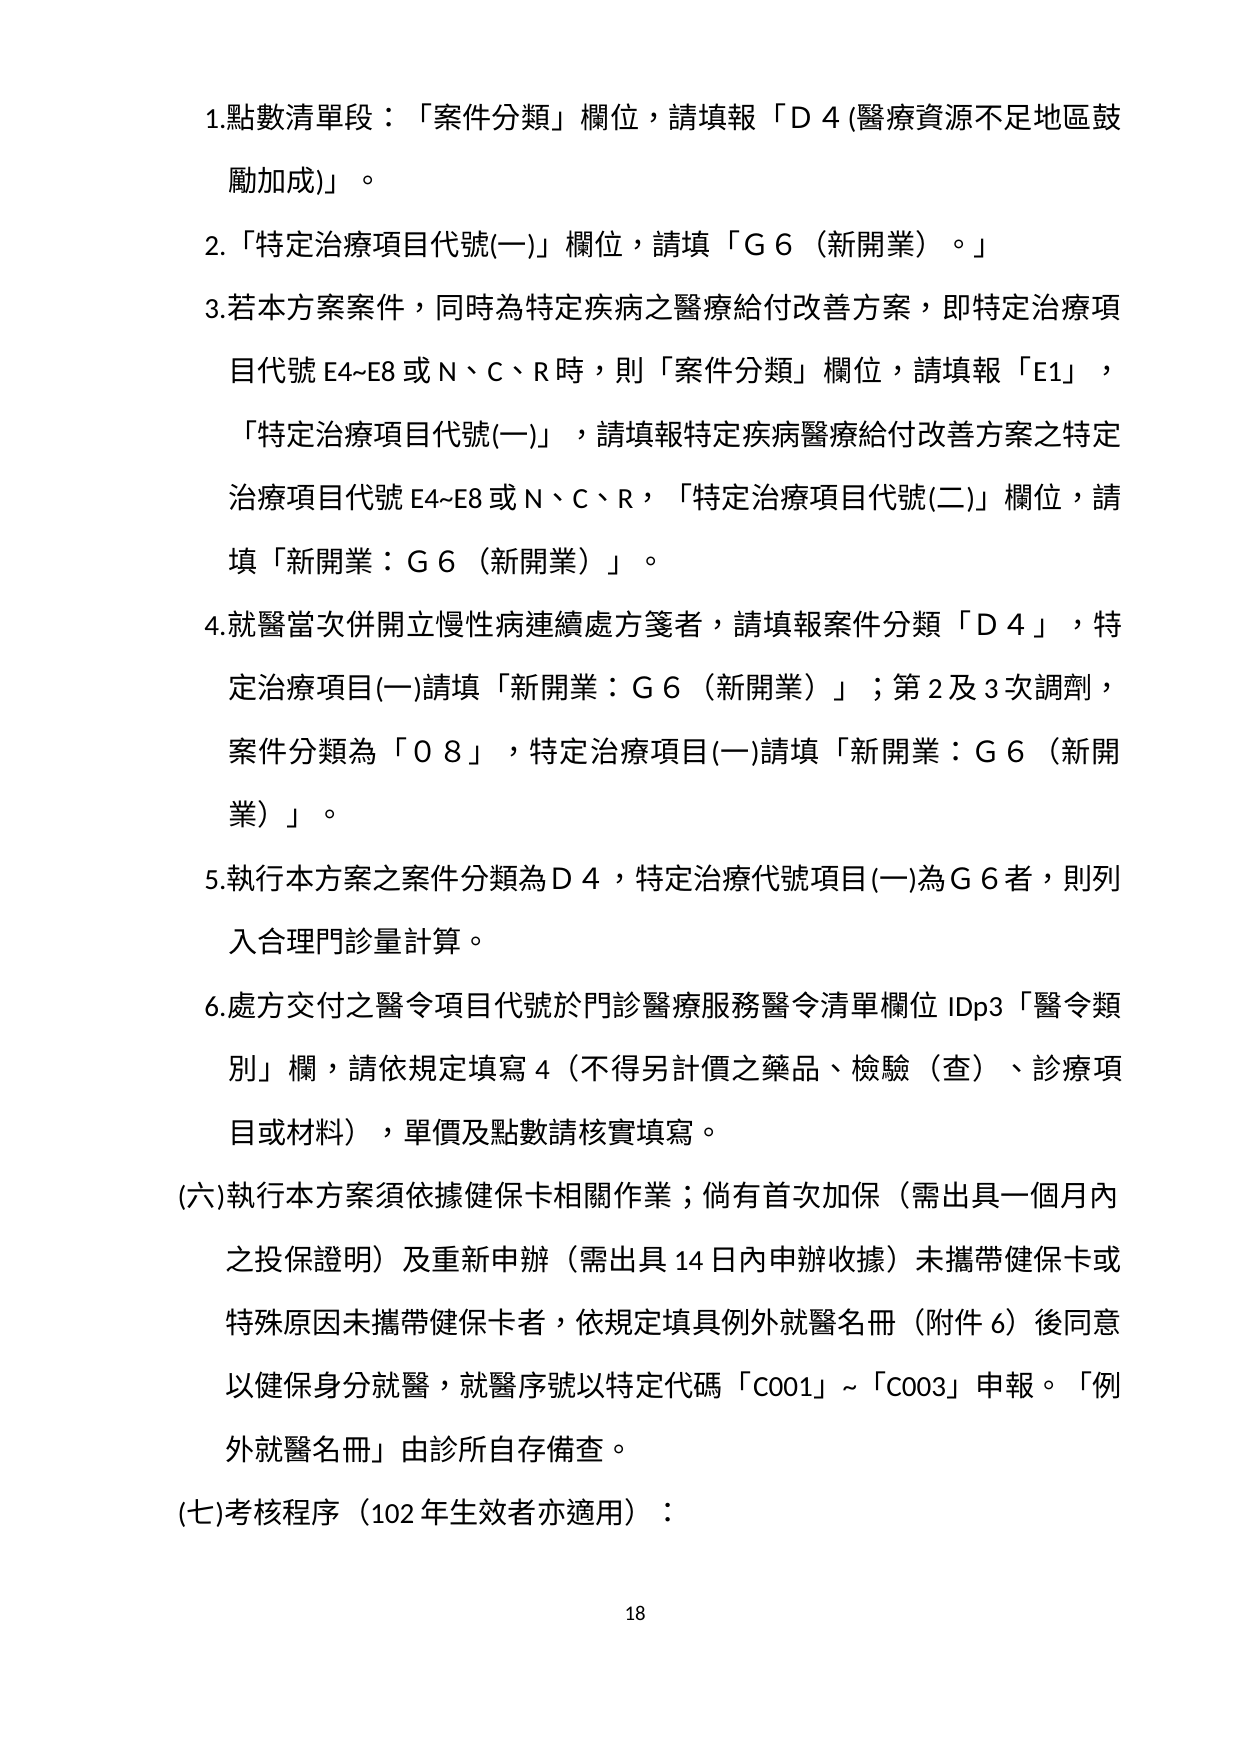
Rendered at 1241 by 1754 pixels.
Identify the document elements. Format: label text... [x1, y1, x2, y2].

text 2.「特定治療項目代號(一)」欄位，請填「Ｇ６（新開業）。」 [204, 221, 1122, 263]
text 1.點數清單段：「案件分類」欄位，請填報「Ｄ４(醫療資源不足地區鼓勵加成)」。 [204, 94, 1122, 200]
text 6.處方交付之醫令項目代號於門診醫療服務醫令清單欄位IDp3「醫令類別」欄，請依規定填寫4（不得另計價之藥品、檢驗（查）、診療項目或材料），單價及點數請核實填寫。 [204, 982, 1122, 1151]
text 5.執行本方案之案件分類為Ｄ４，特定治療代號項目(一)為Ｇ６者，則列入合理門診量計算。 [204, 855, 1122, 961]
text (七)考核程序（102年生效者亦適用）： [177, 1490, 1122, 1532]
text (六)執行本方案須依據健保卡相關作業；倘有首次加保（需出具一個月內之投保證明）及重新申辦（需出具14日內申辦收據）未攜帶健保卡或特殊原因未攜帶健保卡者，依規定填具例外就醫名冊（附件6）後同意以健保身分就醫，就醫序號以特定代碼「C001」~「C003」申報。「例外就醫名冊」由診所自存備查。 [177, 1173, 1122, 1469]
text 3.若本方案案件，同時為特定疾病之醫療給付改善方案，即特定治療項目代號E4~E8或N、C、R時，則「案件分類」欄位，請填報「E1」，「特定治療項目代號(一)」，請填報特定疾病醫療給付改善方案之特定治療項目代號E4~E8或N、C、R，「特定治療項目代號(二)」欄位，請填「新開業：Ｇ６（新開業）」。 [204, 284, 1122, 581]
text 4.就醫當次併開立慢性病連續處方箋者，請填報案件分類「Ｄ４」，特定治療項目(一)請填「新開業：Ｇ６（新開業）」；第2及3次調劑，案件分類為「０８」，特定治療項目(一)請填「新開業：Ｇ６（新開業）」。 [204, 602, 1122, 834]
